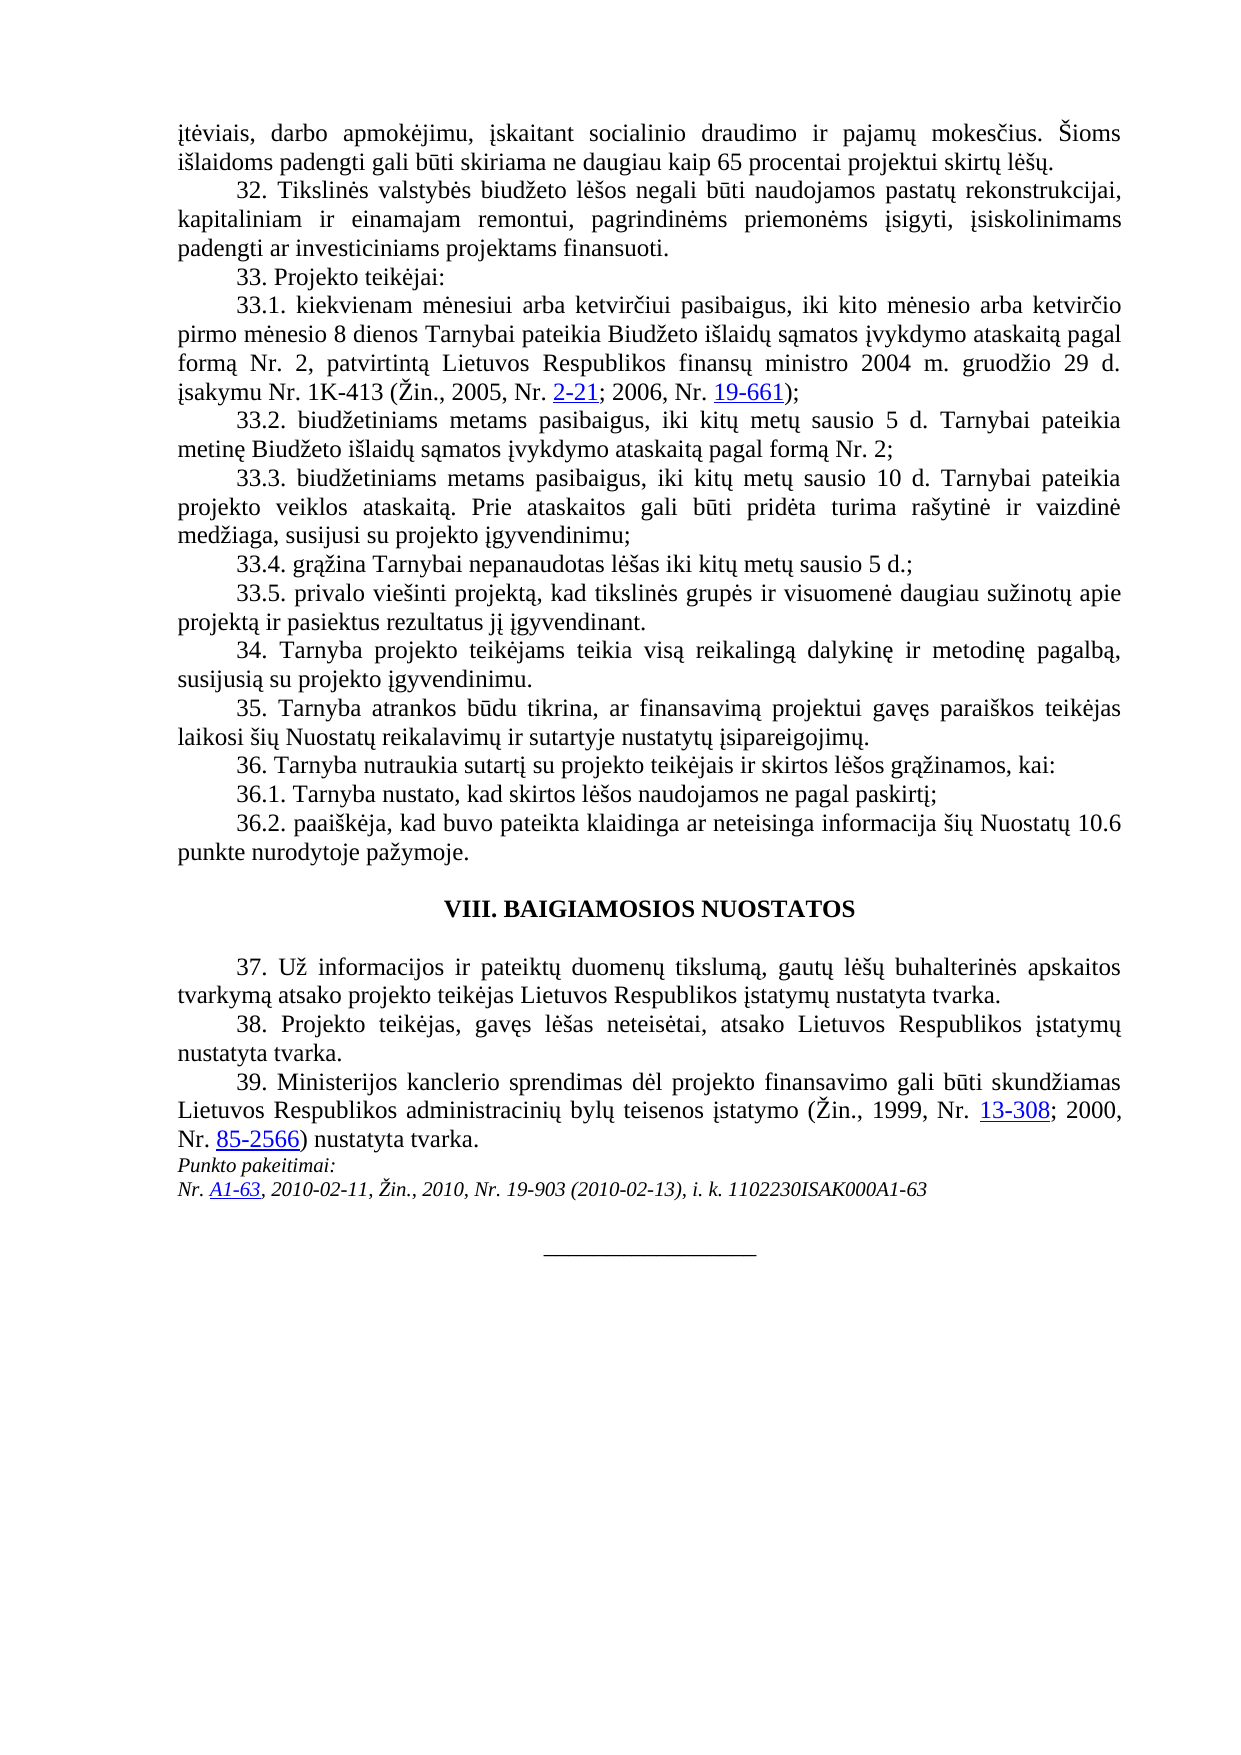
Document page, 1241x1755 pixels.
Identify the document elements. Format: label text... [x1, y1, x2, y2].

text 36.1. Tarnyba nustato, kad skirtos lėšos naudojamos ne pagal paskirtį; [177, 779, 1122, 808]
text 33.1. kiekvienam mėnesiui arba ketvirčiui pasibaigus, iki kito mėnesio arba ketvirčio pirmo mėnesio 8 dienos Tarnybai pateikia Biudžeto išlaidų sąmatos įvykdymo ataskaitą pagal formą Nr. 2, patvirtintą Lietuvos Respublikos finansų ministro 2004 m. gruodžio 29 d. įsakymu Nr. 1K-413 (Žin., 2005, Nr. 2-21; 2006, Nr. 19-661); [177, 291, 1122, 406]
text 36. Tarnyba nutraukia sutartį su projekto teikėjais ir skirtos lėšos grąžinamos, kai: [177, 751, 1122, 779]
text Punkto pakeitimai: [177, 1153, 1122, 1177]
text 34. Tarnyba projekto teikėjams teikia visą reikalingą dalykinę ir metodinę pagalbą, susijusią su projekto įgyvendinimu. [177, 636, 1122, 693]
text 39. Ministerijos kanclerio sprendimas dėl projekto finansavimo gali būti skundžiamas Lietuvos Respublikos administracinių bylų teisenos įstatymo (Žin., 1999, Nr. 13-308; 2000, Nr. 85-2566) nustatyta tvarka. [177, 1067, 1122, 1153]
text 36.2. paaiškėja, kad buvo pateikta klaidinga ar neteisinga informacija šių Nuostatų 10.6 punkte nurodytoje pažymoje. [177, 808, 1122, 866]
text 38. Projekto teikėjas, gavęs lėšas neteisėtai, atsako Lietuvos Respublikos įstatymų nustatyta tvarka. [177, 1009, 1122, 1067]
text 33.4. grąžina Tarnybai nepanaudotas lėšas iki kitų metų sausio 5 d.; [177, 549, 1122, 578]
text 35. Tarnyba atrankos būdu tikrina, ar finansavimą projektui gavęs paraiškos teikėjas laikosi šių Nuostatų reikalavimų ir sutartyje nustatytų įsipareigojimų. [177, 693, 1122, 751]
text _________________ [177, 1230, 1122, 1259]
text 33. Projekto teikėjai: [177, 262, 1122, 291]
text 32. Tikslinės valstybės biudžeto lėšos negali būti naudojamos pastatų rekonstrukcijai, kapitaliniam ir einamajam remontui, pagrindinėms priemonėms įsigyti, įsiskolinimams padengti ar investiciniams projektams finansuoti. [177, 176, 1122, 262]
text VIII. BAIGIAMOSIOS NUOSTATOS [177, 894, 1122, 923]
text 33.3. biudžetiniams metams pasibaigus, iki kitų metų sausio 10 d. Tarnybai pateikia projekto veiklos ataskaitą. Prie ataskaitos gali būti pridėta turima rašytinė ir vaizdinė medžiaga, susijusi su projekto įgyvendinimu; [177, 463, 1122, 549]
text įtėviais, darbo apmokėjimu, įskaitant socialinio draudimo ir pajamų mokesčius. Šioms išlaidoms padengti gali būti skiriama ne daugiau kaip 65 procentai projektui skirtų lėšų. [177, 118, 1122, 176]
text 33.2. biudžetiniams metams pasibaigus, iki kitų metų sausio 5 d. Tarnybai pateikia metinę Biudžeto išlaidų sąmatos įvykdymo ataskaitą pagal formą Nr. 2; [177, 406, 1122, 463]
text 37. Už informacijos ir pateiktų duomenų tikslumą, gautų lėšų buhalterinės apskaitos tvarkymą atsako projekto teikėjas Lietuvos Respublikos įstatymų nustatyta tvarka. [177, 952, 1122, 1009]
text Nr. A1-63, 2010-02-11, Žin., 2010, Nr. 19-903 (2010-02-13), i. k. 1102230ISAK000A1-63 [177, 1177, 1122, 1201]
text 33.5. privalo viešinti projektą, kad tikslinės grupės ir visuomenė daugiau sužinotų apie projektą ir pasiektus rezultatus jį įgyvendinant. [177, 578, 1122, 636]
